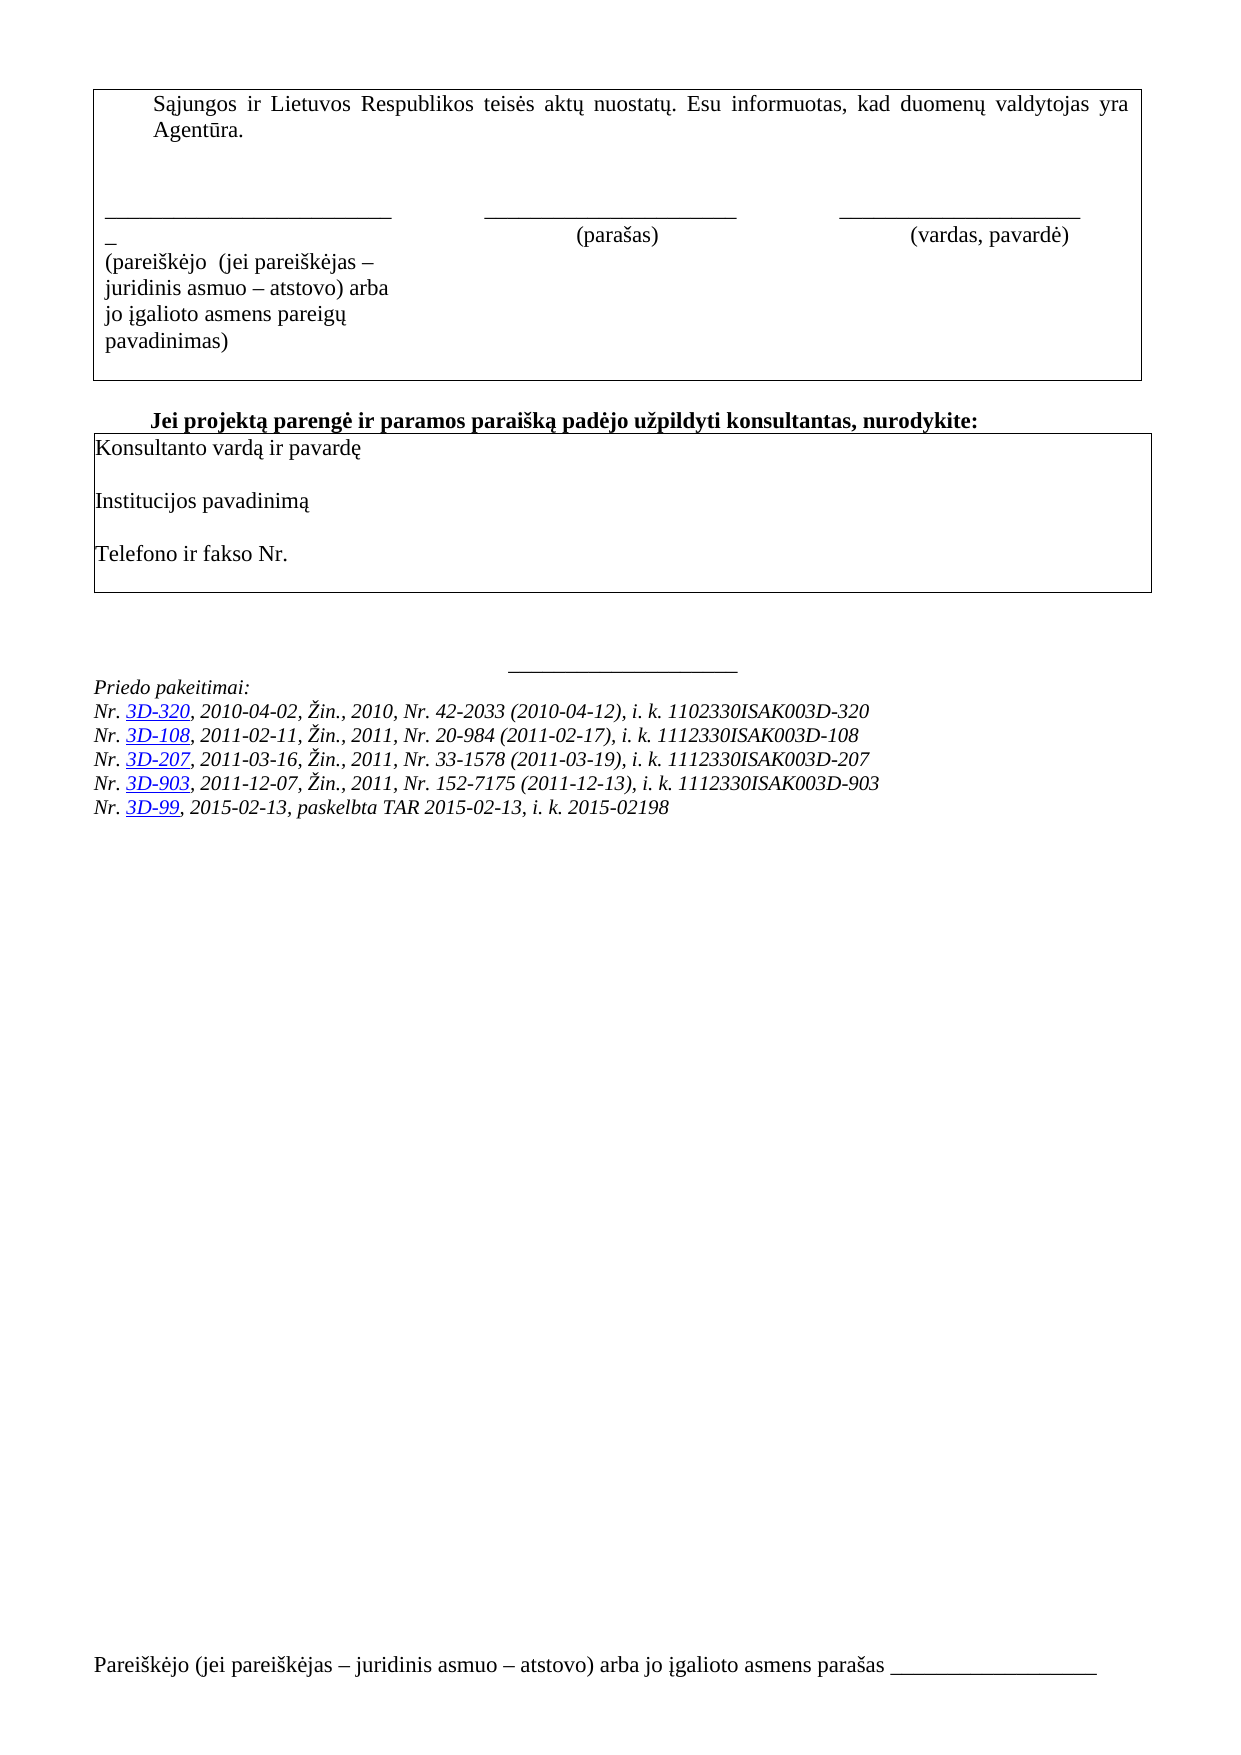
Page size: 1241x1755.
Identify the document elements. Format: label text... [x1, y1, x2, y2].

table_cell [94, 169, 410, 195]
table_header Sąjungos ir Lietuvos Respublikos teisės aktų nuostatų. Esu informuotas, kad duomenų valdytojas yra Agentūra. [94, 90, 1141, 169]
table_cell [410, 353, 1141, 379]
table_cell __________________________ (pareiškėjo (jei pareiškėjas – juridinis asmuo – atstovo) arba jo įgalioto asmens pareigų pavadinimas) [94, 195, 410, 353]
text Jei projektą parengė ir paramos paraišką padėjo užpildyti konsultantas, nurodykite: [94, 407, 1152, 433]
text Nr. 3D-99, 2015-02-13, paskelbta TAR 2015-02-13, i. k. 2015-02198 [94, 795, 1152, 819]
text Priedo pakeitimai: [94, 675, 1152, 699]
table_cell ______________________ _____________________ (parašas) (vardas, pavardė) [410, 195, 1141, 353]
text Nr. 3D-903, 2011-12-07, Žin., 2011, Nr. 152-7175 (2011-12-13), i. k. 1112330ISAK003D-903 [94, 771, 1152, 795]
text Institucijos pavadinimą [95, 486, 1151, 513]
text Nr. 3D-108, 2011-02-11, Žin., 2011, Nr. 20-984 (2011-02-17), i. k. 1112330ISAK003D-108 [94, 723, 1152, 747]
text Nr. 3D-320, 2010-04-02, Žin., 2010, Nr. 42-2033 (2010-04-12), i. k. 1102330ISAK003D-320 [94, 699, 1152, 723]
text Telefono ir fakso Nr. [95, 539, 1151, 566]
text ____________________ [94, 649, 1152, 675]
text Konsultanto vardą ir pavardę [95, 434, 1151, 461]
table_cell [410, 169, 1141, 195]
table_cell [94, 353, 410, 379]
text Nr. 3D-207, 2011-03-16, Žin., 2011, Nr. 33-1578 (2011-03-19), i. k. 1112330ISAK003D-207 [94, 747, 1152, 771]
